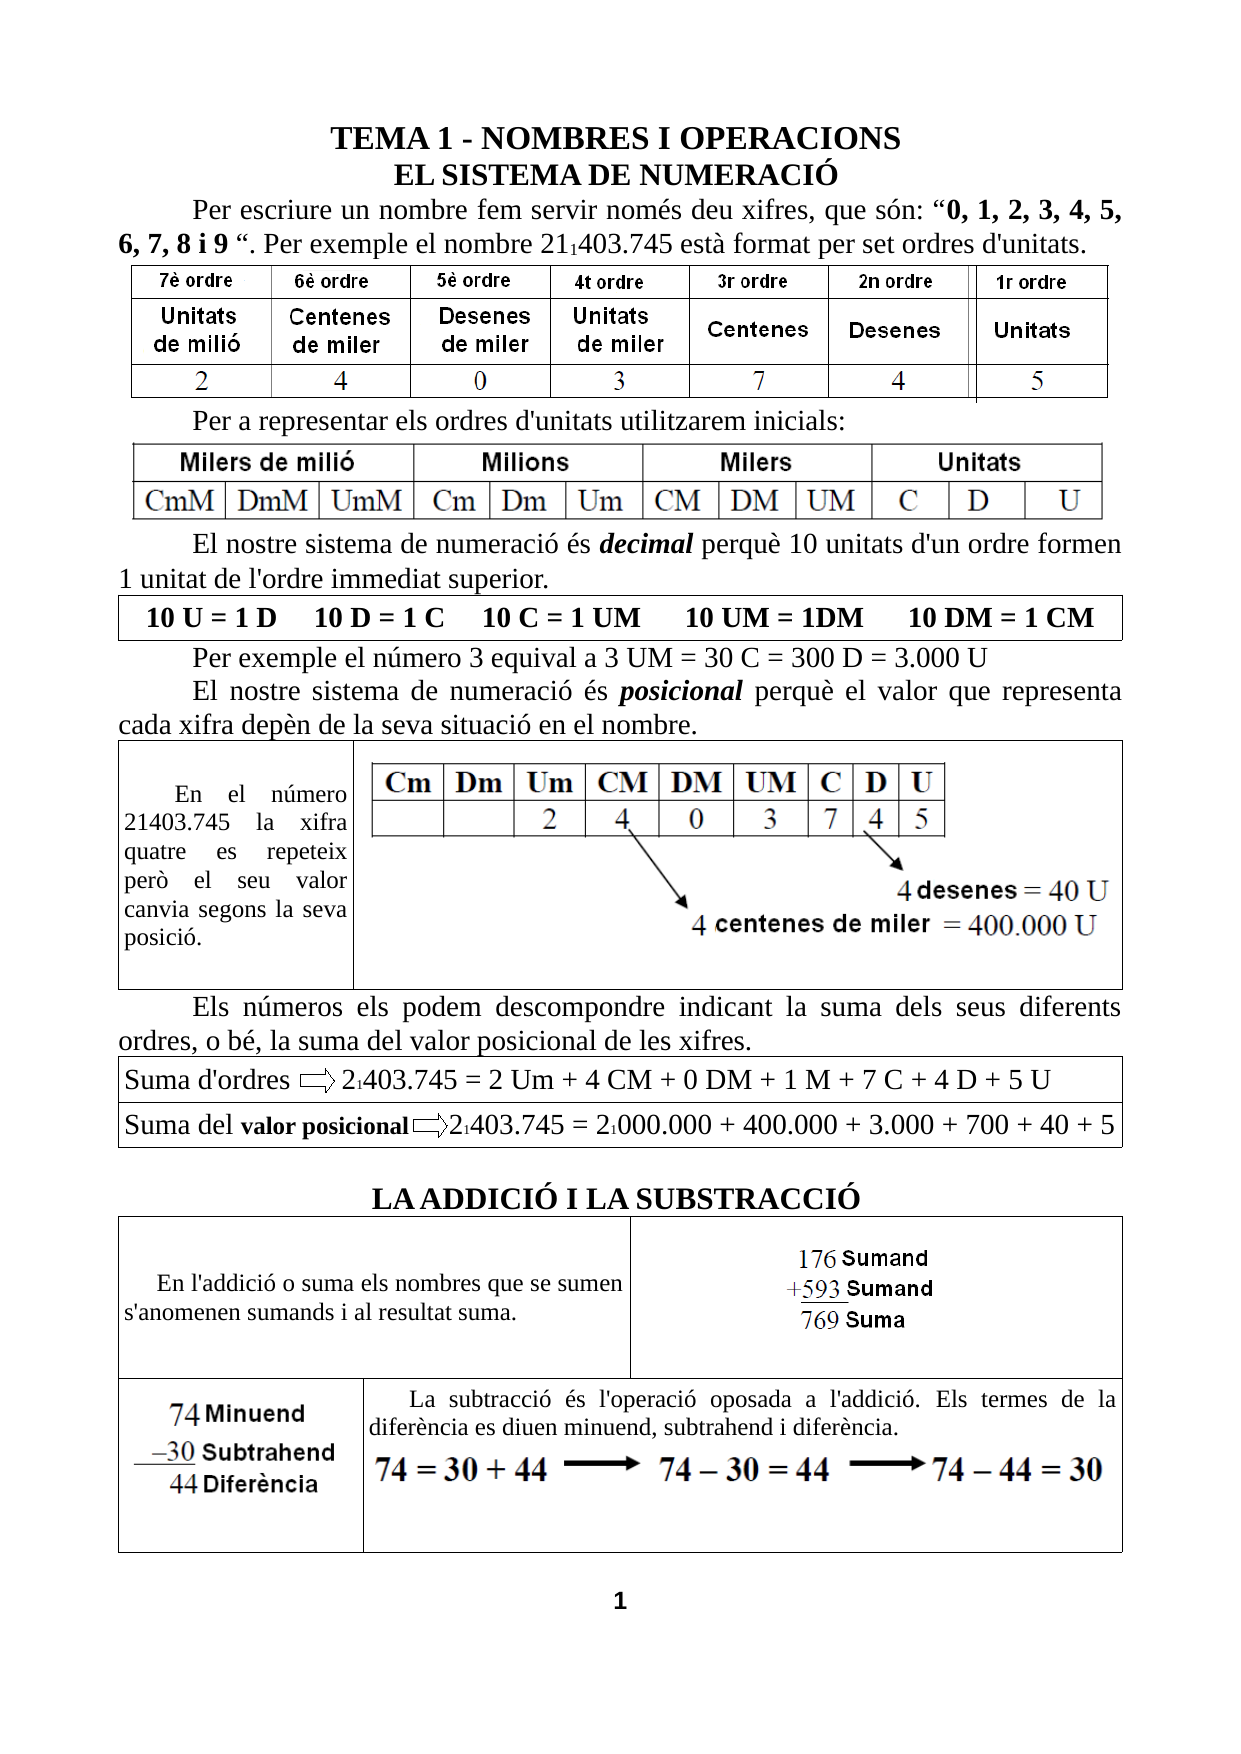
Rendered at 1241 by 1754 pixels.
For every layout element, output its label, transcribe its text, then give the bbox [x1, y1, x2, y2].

text Els números els podem descompondre indicant la suma dels seus diferents ordres, o bé, la suma del valor posicional de les xifres. [118, 990, 1122, 1056]
table_header [631, 1217, 1122, 1378]
text El nostre sistema de numeració és posicional perquè el valor que representa cada xifra depèn de la seva situació en el nombre. [118, 673, 1122, 740]
text Per escriure un nombre fem servir només deu xifres, que són: “0, 1, 2, 3, 4, 5, 6, 7, 8 i 9 “. Per exemple el nombre 211403.745 està format per set ordres d'unitats. [118, 192, 1122, 259]
table_header [354, 741, 1122, 989]
text Per exemple el número 3 equival a 3 UM = 30 C = 300 D = 3.000 U [118, 641, 1122, 673]
table_header La subtracció és l'operació oposada a l'addició. Els termes de la diferència es diuen minuend, subtrahend i diferència. [364, 1379, 1122, 1552]
table_header En l'addició o suma els nombres que se sumen s'anomenen sumands i al resultat suma. [119, 1217, 630, 1378]
text 1 [118, 1586, 1122, 1614]
text EL SISTEMA DE NUMERACIÓ [118, 156, 1122, 192]
table_header [119, 1379, 363, 1552]
text El nostre sistema de numeració és decimal perquè 10 unitats d'un ordre formen 1 unitat de l'ordre immediat superior. [118, 438, 1122, 594]
table_cell Suma del valor posicional 21403.745 = 21000.000 + 400.000 + 3.000 + 700 + 40 + 5 [119, 1103, 1122, 1147]
text TEMA 1 - NOMBRES I OPERACIONS [118, 118, 1122, 156]
text LA ADDICIÓ I LA SUBSTRACCIÓ [118, 1180, 1122, 1216]
table_header 10 U = 1 D 10 D = 1 C 10 C = 1 UM 10 UM = 1DM 10 DM = 1 CM [119, 596, 1122, 640]
table_header Suma d'ordres 21403.745 = 2 Um + 4 CM + 0 DM + 1 M + 7 C + 4 D + 5 U [119, 1057, 1122, 1102]
text Per a representar els ordres d'unitats utilitzarem inicials: [118, 259, 1122, 438]
table_header En el número 21403.745 la xifra quatre es repeteix però el seu valor canvia segons la seva posició. [119, 741, 353, 989]
